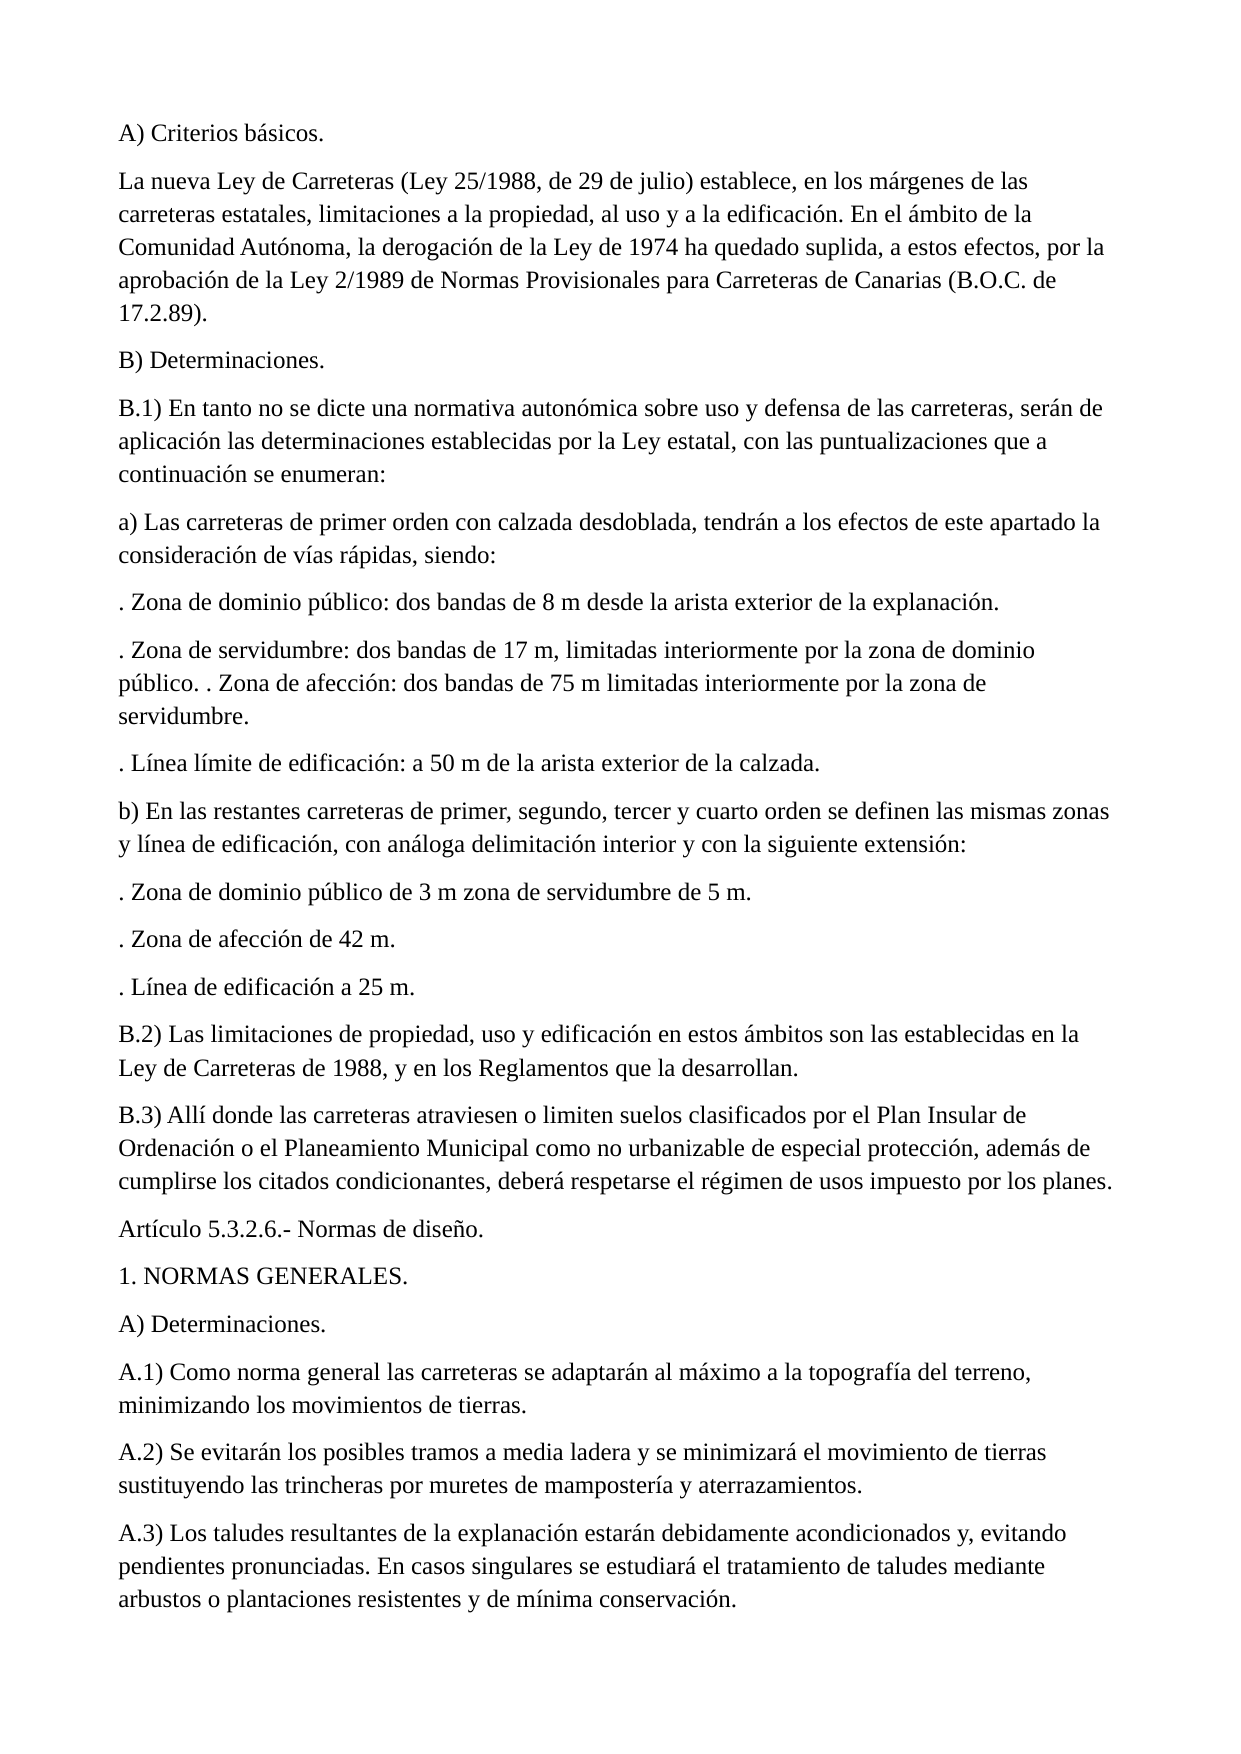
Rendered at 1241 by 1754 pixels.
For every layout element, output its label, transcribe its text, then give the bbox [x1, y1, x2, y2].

text A.3) Los taludes resultantes de la explanación estarán debidamente acondicionados y, evitando pendientes pronunciadas. En casos singulares se estudiará el tratamiento de taludes mediante arbustos o plantaciones resistentes y de mínima conservación. [118, 1518, 1122, 1613]
text . Zona de dominio público de 3 m zona de servidumbre de 5 m. [118, 877, 1122, 906]
text A.1) Como norma general las carreteras se adaptarán al máximo a la topografía del terreno, minimizando los movimientos de tierras. [118, 1357, 1122, 1418]
text b) En las restantes carreteras de primer, segundo, tercer y cuarto orden se definen las mismas zonas y línea de edificación, con análoga delimitación interior y con la siguiente extensión: [118, 796, 1122, 858]
text . Zona de afección de 42 m. [118, 924, 1122, 953]
text A) Criterios básicos. [118, 118, 1122, 147]
text a) Las carreteras de primer orden con calzada desdoblada, tendrán a los efectos de este apartado la consideración de vías rápidas, siendo: [118, 507, 1122, 568]
text A) Determinaciones. [118, 1309, 1122, 1338]
text . Línea límite de edificación: a 50 m de la arista exterior de la calzada. [118, 748, 1122, 777]
text . Zona de servidumbre: dos bandas de 17 m, limitadas interiormente por la zona de dominio público. . Zona de afección: dos bandas de 75 m limitadas interiormente por la zona de servidumbre. [118, 635, 1122, 730]
text Artículo 5.3.2.6.- Normas de diseño. [118, 1214, 1122, 1243]
text B.1) En tanto no se dicte una normativa autonómica sobre uso y defensa de las carreteras, serán de aplicación las determinaciones establecidas por la Ley estatal, con las puntualizaciones que a continuación se enumeran: [118, 393, 1122, 488]
text B) Determinaciones. [118, 345, 1122, 374]
text . Zona de dominio público: dos bandas de 8 m desde la arista exterior de la explanación. [118, 587, 1122, 616]
text B.3) Allí donde las carreteras atraviesen o limiten suelos clasificados por el Plan Insular de Ordenación o el Planeamiento Municipal como no urbanizable de especial protección, además de cumplirse los citados condicionantes, deberá respetarse el régimen de usos impuesto por los planes. [118, 1100, 1122, 1195]
text A.2) Se evitarán los posibles tramos a media ladera y se minimizará el movimiento de tierras sustituyendo las trincheras por muretes de mampostería y aterrazamientos. [118, 1437, 1122, 1499]
text B.2) Las limitaciones de propiedad, uso y edificación en estos ámbitos son las establecidas en la Ley de Carreteras de 1988, y en los Reglamentos que la desarrollan. [118, 1019, 1122, 1081]
text . Línea de edificación a 25 m. [118, 972, 1122, 1001]
text 1. NORMAS GENERALES. [118, 1261, 1122, 1290]
text La nueva Ley de Carreteras (Ley 25/1988, de 29 de julio) establece, en los márgenes de las carreteras estatales, limitaciones a la propiedad, al uso y a la edificación. En el ámbito de la Comunidad Autónoma, la derogación de la Ley de 1974 ha quedado suplida, a estos efectos, por la aprobación de la Ley 2/1989 de Normas Provisionales para Carreteras de Canarias (B.O.C. de 17.2.89). [118, 166, 1122, 327]
